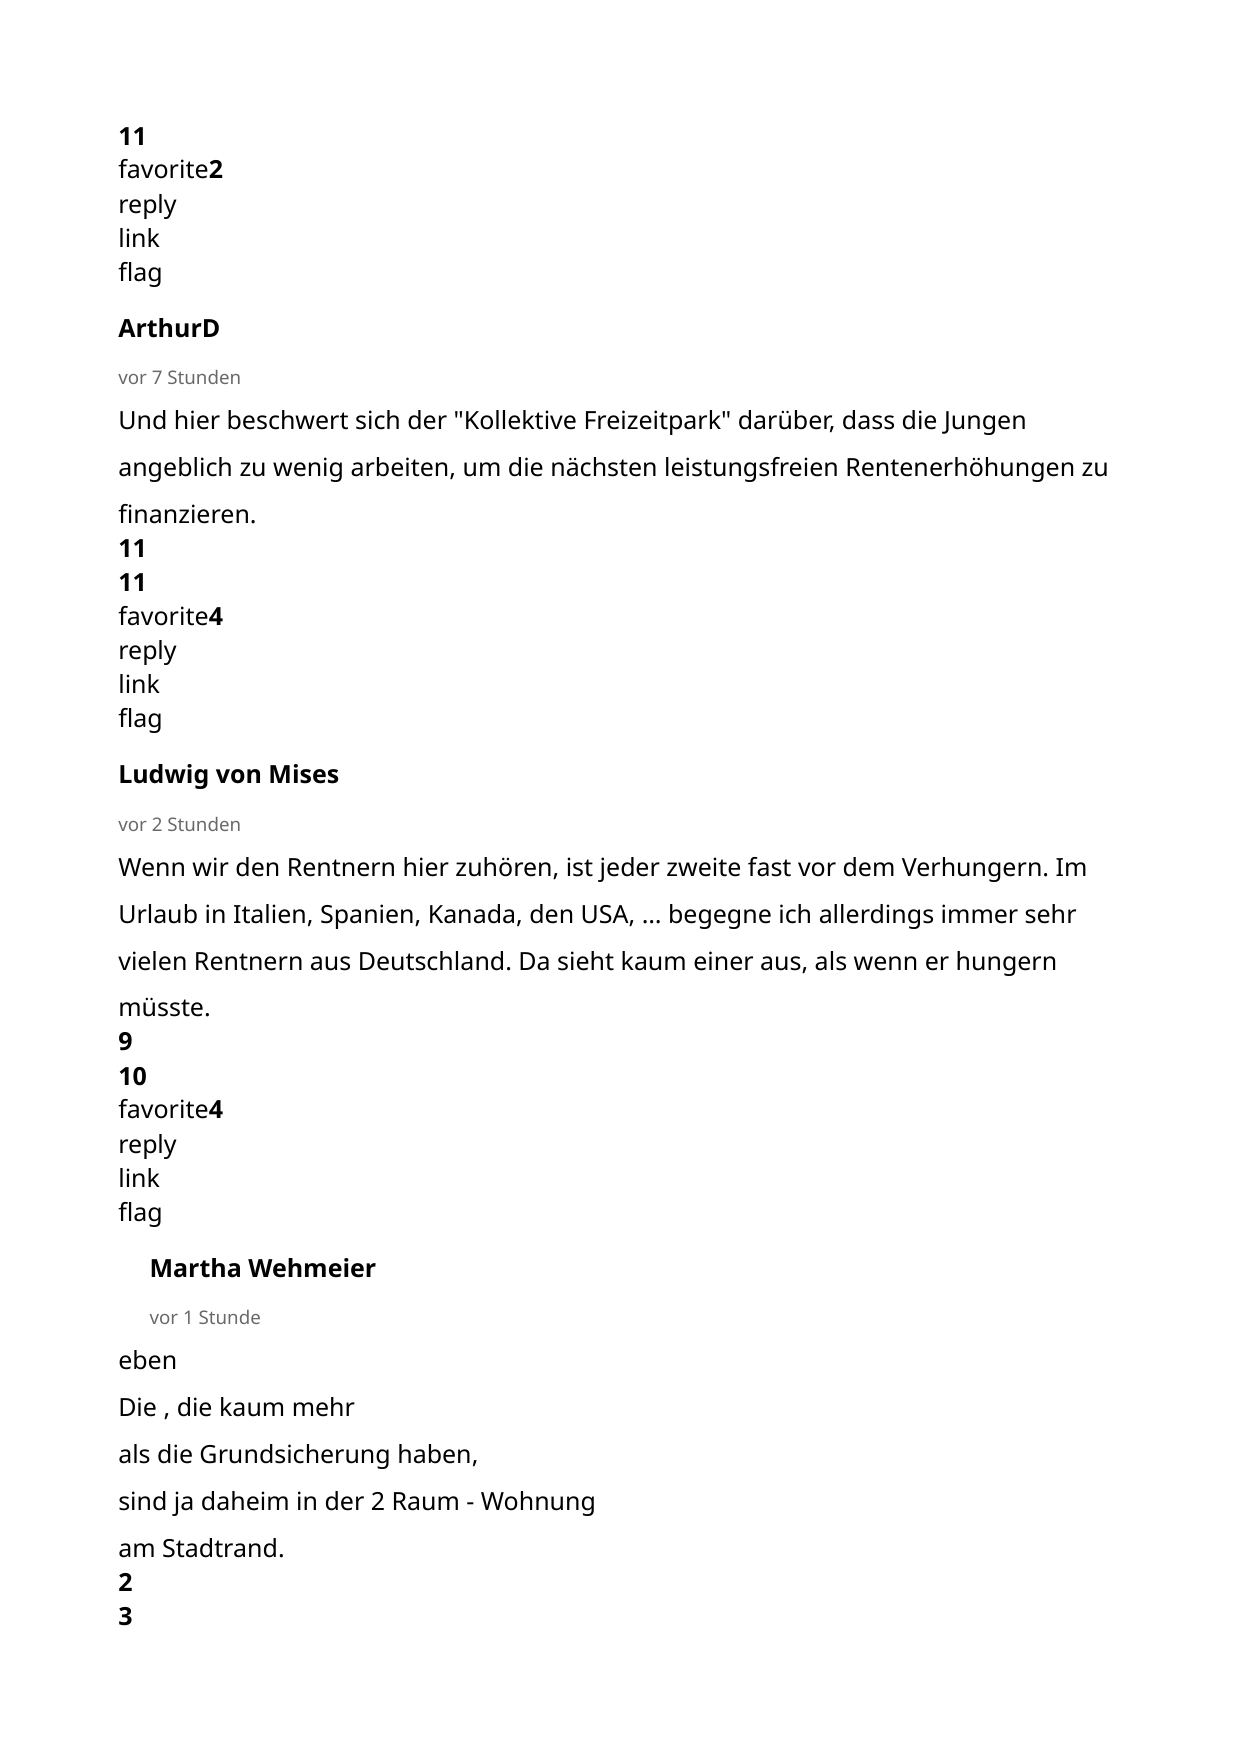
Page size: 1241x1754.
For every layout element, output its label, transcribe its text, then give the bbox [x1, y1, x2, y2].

text 3 [118, 1598, 1122, 1632]
text eben Die , die kaum mehr als die Grundsicherung haben, sind ja daheim in der 2 Raum - Wohnung am Stadtrand. [118, 1330, 1122, 1564]
text vor 1 Stunde [149, 1300, 1122, 1330]
text 11 [118, 118, 1122, 152]
text 2 [118, 1564, 1122, 1598]
text flag [118, 254, 1122, 288]
text Ludwig von Mises [118, 751, 1114, 791]
text favorite4 [118, 599, 1122, 633]
text flag [118, 1194, 1122, 1228]
text favorite2 [118, 152, 1122, 186]
text ArthurD [118, 304, 1114, 345]
text link [118, 1160, 1122, 1194]
text vor 2 Stunden [118, 807, 1122, 837]
text 11 [118, 565, 1122, 599]
text Wenn wir den Rentnern hier zuhören, ist jeder zweite fast vor dem Verhungern. Im Urlaub in Italien, Spanien, Kanada, den USA, … begegne ich allerdings immer sehr vielen Rentnern aus Deutschland. Da sieht kaum einer aus, als wenn er hungern müsste. [118, 837, 1122, 1024]
text vor 7 Stunden [118, 360, 1122, 390]
text link [118, 220, 1122, 254]
text reply [118, 186, 1122, 220]
text Und hier beschwert sich der "Kollektive Freizeitpark" darüber, dass die Jungen angeblich zu wenig arbeiten, um die nächsten leistungsfreien Rentenerhöhungen zu finanzieren. [118, 390, 1122, 531]
text 10 [118, 1058, 1122, 1092]
text Martha Wehmeier [149, 1244, 1114, 1285]
text reply [118, 633, 1122, 667]
text reply [118, 1126, 1122, 1160]
text flag [118, 701, 1122, 735]
text link [118, 667, 1122, 701]
text 11 [118, 531, 1122, 565]
text 9 [118, 1024, 1122, 1058]
text favorite4 [118, 1092, 1122, 1126]
